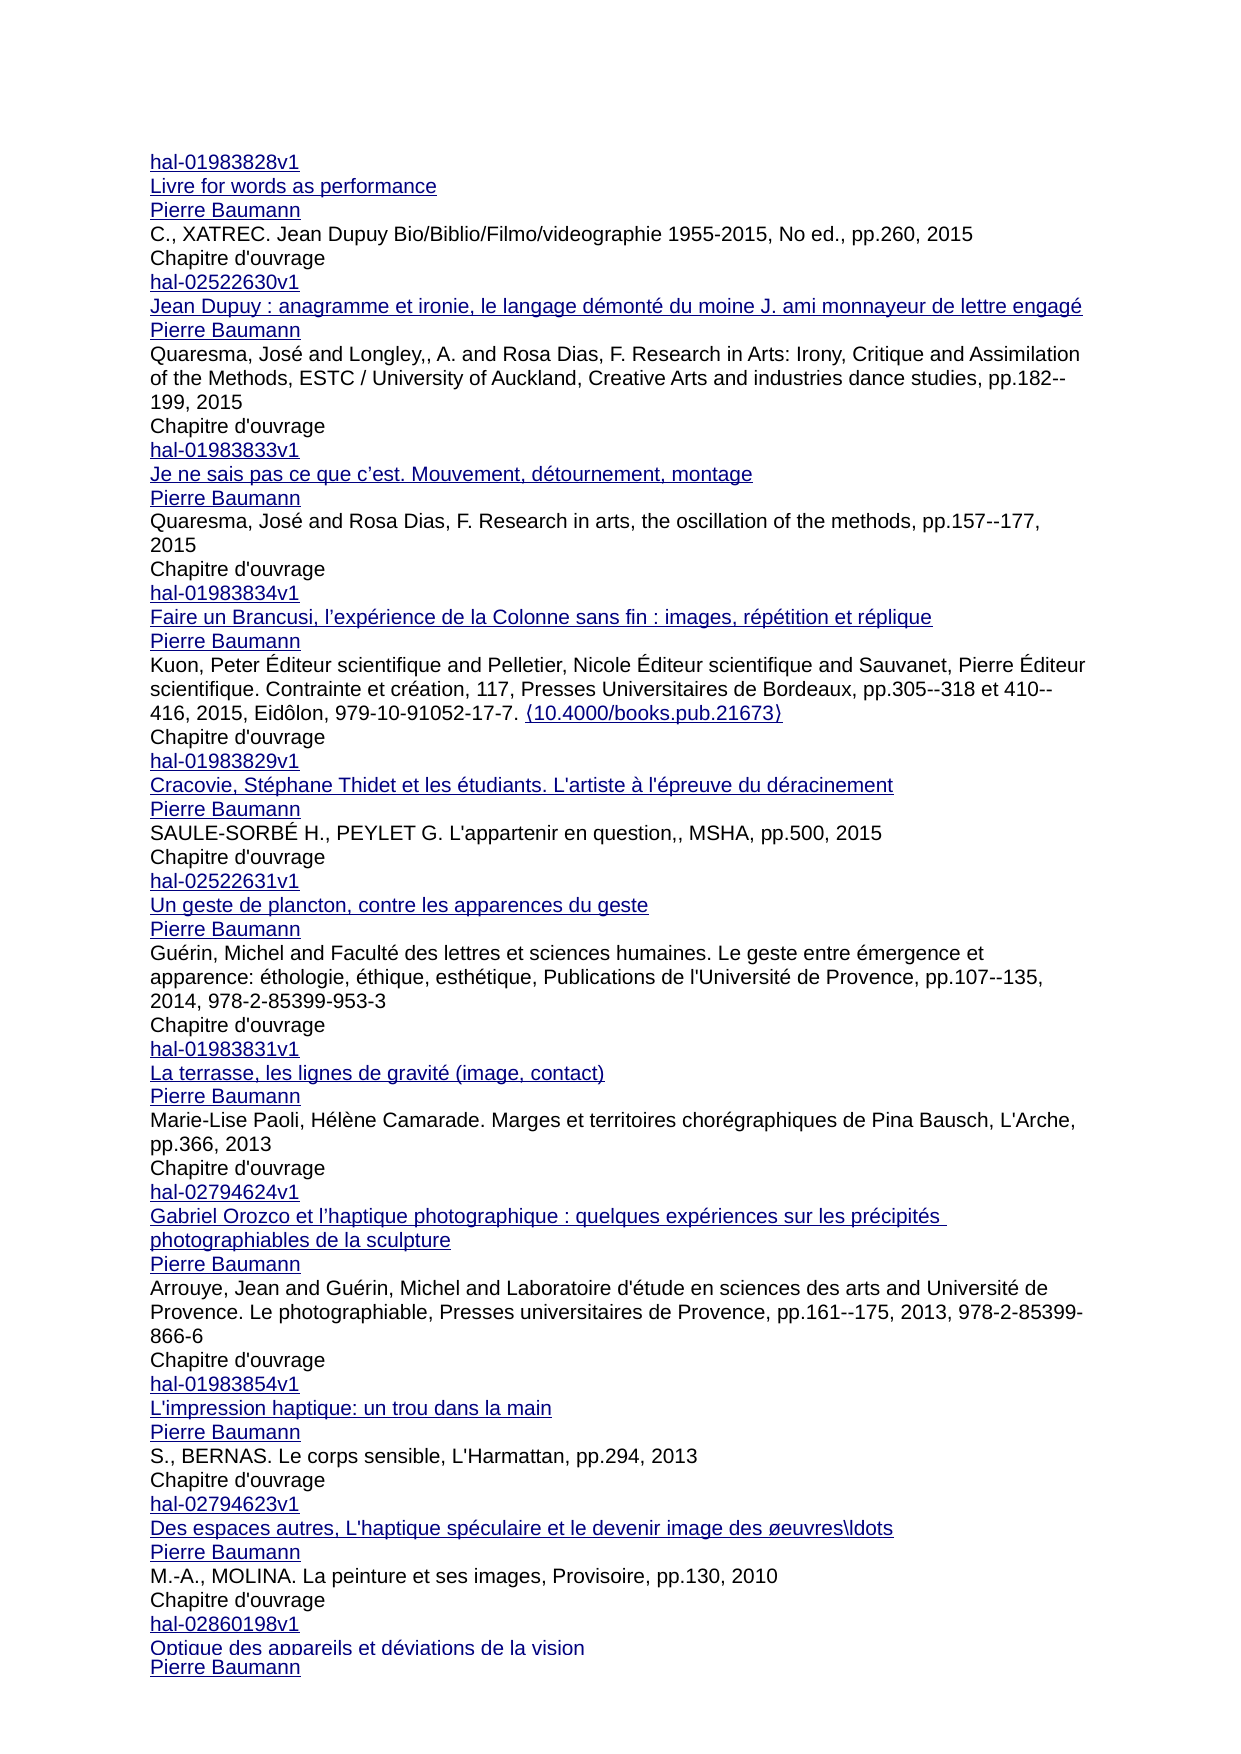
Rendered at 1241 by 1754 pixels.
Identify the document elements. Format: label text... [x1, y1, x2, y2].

table_cell Jean Dupuy : anagramme et ironie, le langage démonté du moine J. ami monnayeur de lettre engagé Pierre Baumann Quaresma, José and Longley,, A. and Rosa Dias, F. Research in Arts: Irony, Critique and Assimilation of the Methods, ESTC / University of Auckland, Creative Arts and industries dance studies, pp.182--199, 2015 Chapitre d'ouvrage hal-01983833v1 [150, 294, 1090, 461]
table_cell Optique des appareils et déviations de la vision Pierre Baumann [150, 1635, 1090, 1679]
table_cell La terrasse, les lignes de gravité (image, contact) Pierre Baumann Marie-Lise Paoli, Hélène Camarade. Marges et territoires chorégraphiques de Pina Bausch, L'Arche, pp.366, 2013 Chapitre d'ouvrage hal-02794624v1 [150, 1060, 1090, 1204]
table_cell Livre for words as performance Pierre Baumann C., XATREC. Jean Dupuy Bio/Biblio/Filmo/videographie 1955-2015, No ed., pp.260, 2015 Chapitre d'ouvrage hal-02522630v1 [150, 174, 1090, 294]
table_cell Gabriel Orozco et l’haptique photographique : quelques expériences sur les précipités photographiables de la sculpture Pierre Baumann Arrouye, Jean and Guérin, Michel and Laboratoire d'étude en sciences des arts and Université de Provence. Le photographiable, Presses universitaires de Provence, pp.161--175, 2013, 978-2-85399-866-6 Chapitre d'ouvrage hal-01983854v1 [150, 1204, 1090, 1396]
table_cell Un geste de plancton, contre les apparences du geste Pierre Baumann Guérin, Michel and Faculté des lettres et sciences humaines. Le geste entre émergence et apparence: éthologie, éthique, esthétique, Publications de l'Université de Provence, pp.107--135, 2014, 978-2-85399-953-3 Chapitre d'ouvrage hal-01983831v1 [150, 893, 1090, 1060]
table_cell Cracovie, Stéphane Thidet et les étudiants. L'artiste à l'épreuve du déracinement Pierre Baumann SAULE-SORBÉ H., PEYLET G. L'appartenir en question,, MSHA, pp.500, 2015 Chapitre d'ouvrage hal-02522631v1 [150, 773, 1090, 893]
table_cell Faire un Brancusi, l’expérience de la Colonne sans fin : images, répétition et réplique Pierre Baumann Kuon, Peter Éditeur scientifique and Pelletier, Nicole Éditeur scientifique and Sauvanet, Pierre Éditeur scientifique. Contrainte et création, 117, Presses Universitaires de Bordeaux, pp.305--318 et 410--416, 2015, Eidôlon, 979-10-91052-17-7. ⟨10.4000/books.pub.21673⟩ Chapitre d'ouvrage hal-01983829v1 [150, 605, 1090, 773]
table_cell L'impression haptique: un trou dans la main Pierre Baumann S., BERNAS. Le corps sensible, L'Harmattan, pp.294, 2013 Chapitre d'ouvrage hal-02794623v1 [150, 1396, 1090, 1516]
table_cell Des espaces autres, L'haptique spéculaire et le devenir image des øeuvres\ldots Pierre Baumann M.-A., MOLINA. La peinture et ses images, Provisoire, pp.130, 2010 Chapitre d'ouvrage hal-02860198v1 [150, 1516, 1090, 1635]
table_cell hal-01983828v1 [150, 150, 1090, 174]
table_cell Je ne sais pas ce que c’est. Mouvement, détournement, montage Pierre Baumann Quaresma, José and Rosa Dias, F. Research in arts, the oscillation of the methods, pp.157--177, 2015 Chapitre d'ouvrage hal-01983834v1 [150, 461, 1090, 605]
